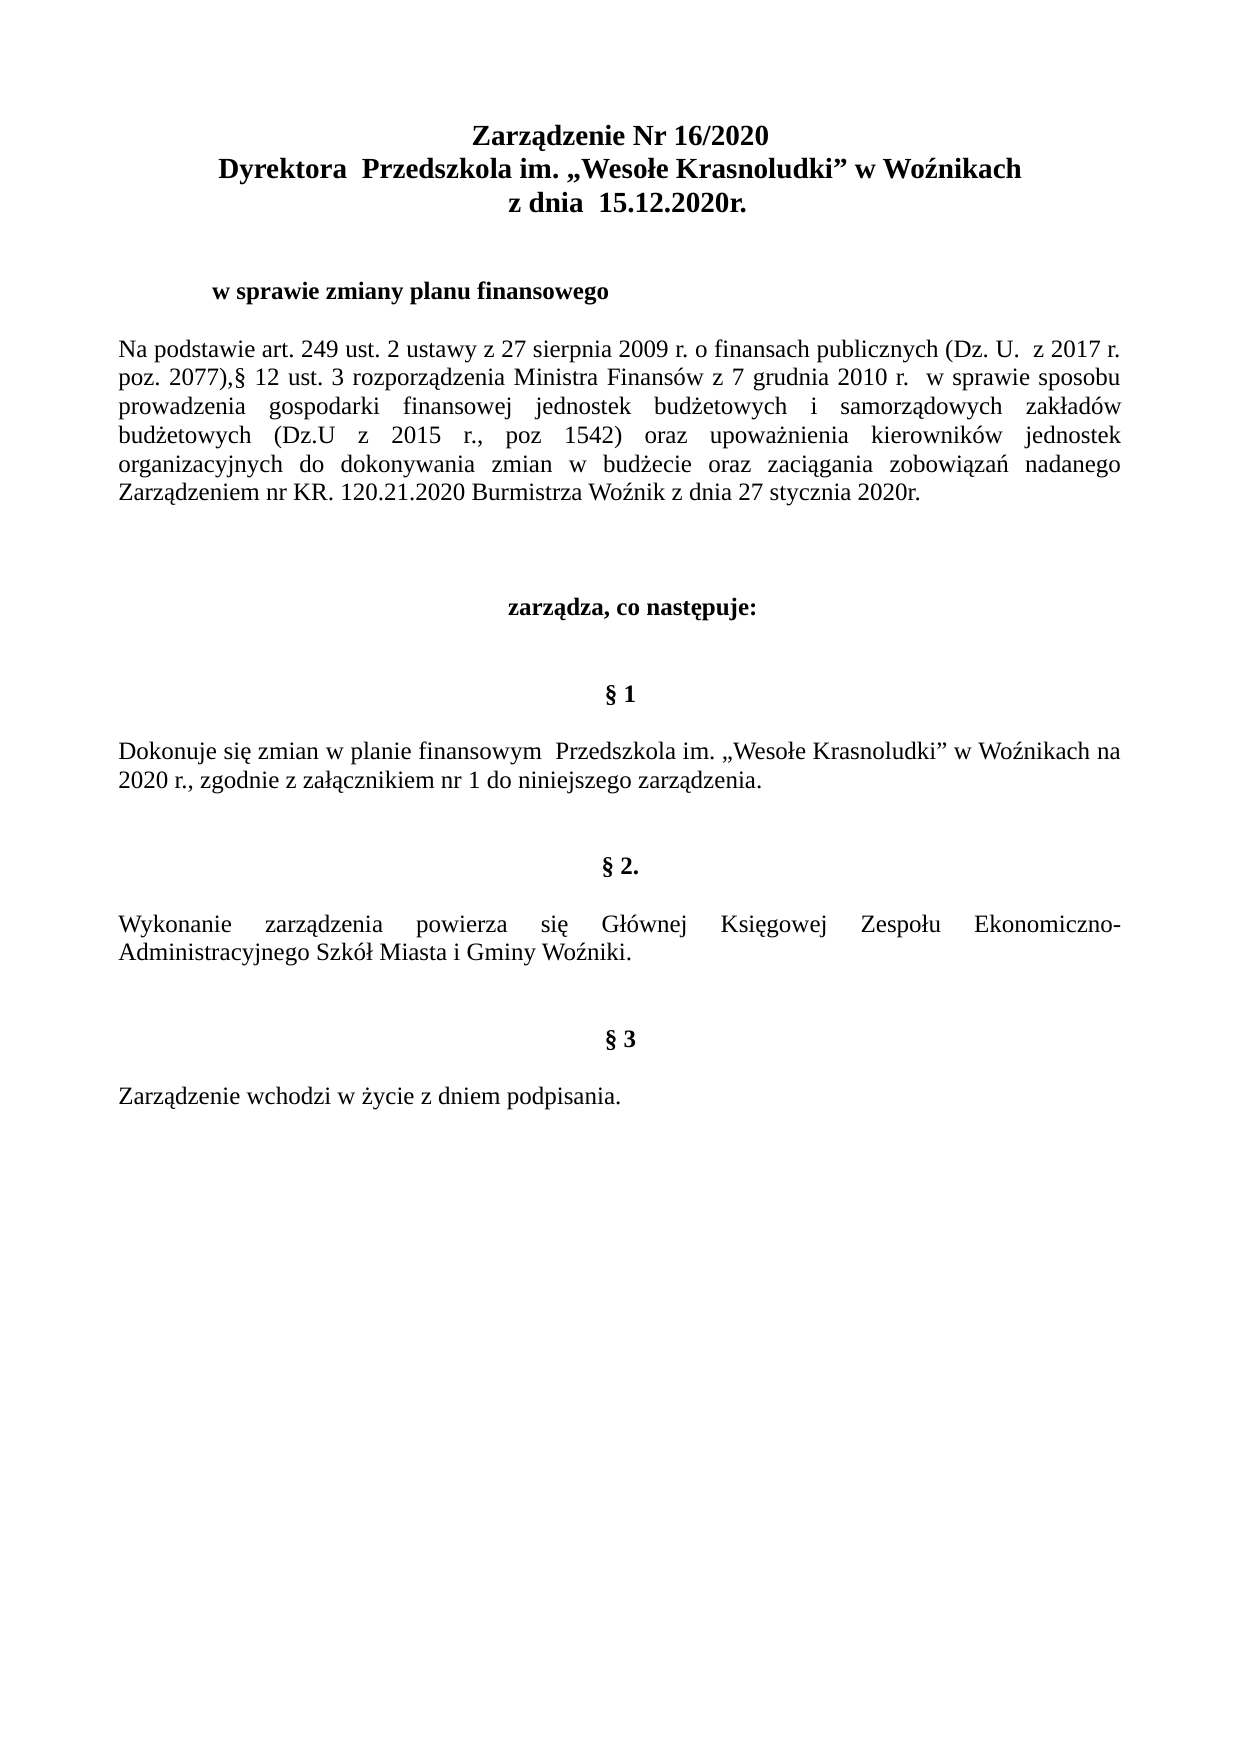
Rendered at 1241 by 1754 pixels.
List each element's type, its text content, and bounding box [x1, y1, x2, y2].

text zarządza, co następuje: [118, 592, 1122, 621]
text Zarządzenie Nr 16/2020 [118, 118, 1122, 152]
text Dyrektora Przedszkola im. „Wesołe Krasnoludki” w Woźnikach [118, 152, 1122, 185]
text Na podstawie art. 249 ust. 2 ustawy z 27 sierpnia 2009 r. o finansach publicznych (Dz. U. z 2017 r. poz. 2077),§ 12 ust. 3 rozporządzenia Ministra Finansów z 7 grudnia 2010 r. w sprawie sposobu prowadzenia gospodarki finansowej jednostek budżetowych i samorządowych zakładów budżetowych (Dz.U z 2015 r., poz 1542) oraz upoważnienia kierowników jednostek organizacyjnych do dokonywania zmian w budżecie oraz zaciągania zobowiązań nadanego Zarządzeniem nr KR. 120.21.2020 Burmistrza Woźnik z dnia 27 stycznia 2020r. [118, 334, 1122, 506]
text § 3 [118, 1024, 1122, 1052]
text z dnia 15.12.2020r. [118, 185, 1122, 219]
text Zarządzenie wchodzi w życie z dniem podpisania. [118, 1081, 1122, 1110]
text w sprawie zmiany planu finansowego [118, 276, 1122, 305]
text § 2. [118, 851, 1122, 880]
text § 1 [118, 679, 1122, 707]
text Dokonuje się zmian w planie finansowym Przedszkola im. „Wesołe Krasnoludki” w Woźnikach na 2020 r., zgodnie z załącznikiem nr 1 do niniejszego zarządzenia. [118, 736, 1122, 794]
text Wykonanie zarządzenia powierza się Głównej Księgowej Zespołu Ekonomiczno- Administracyjnego Szkół Miasta i Gminy Woźniki. [118, 909, 1122, 966]
